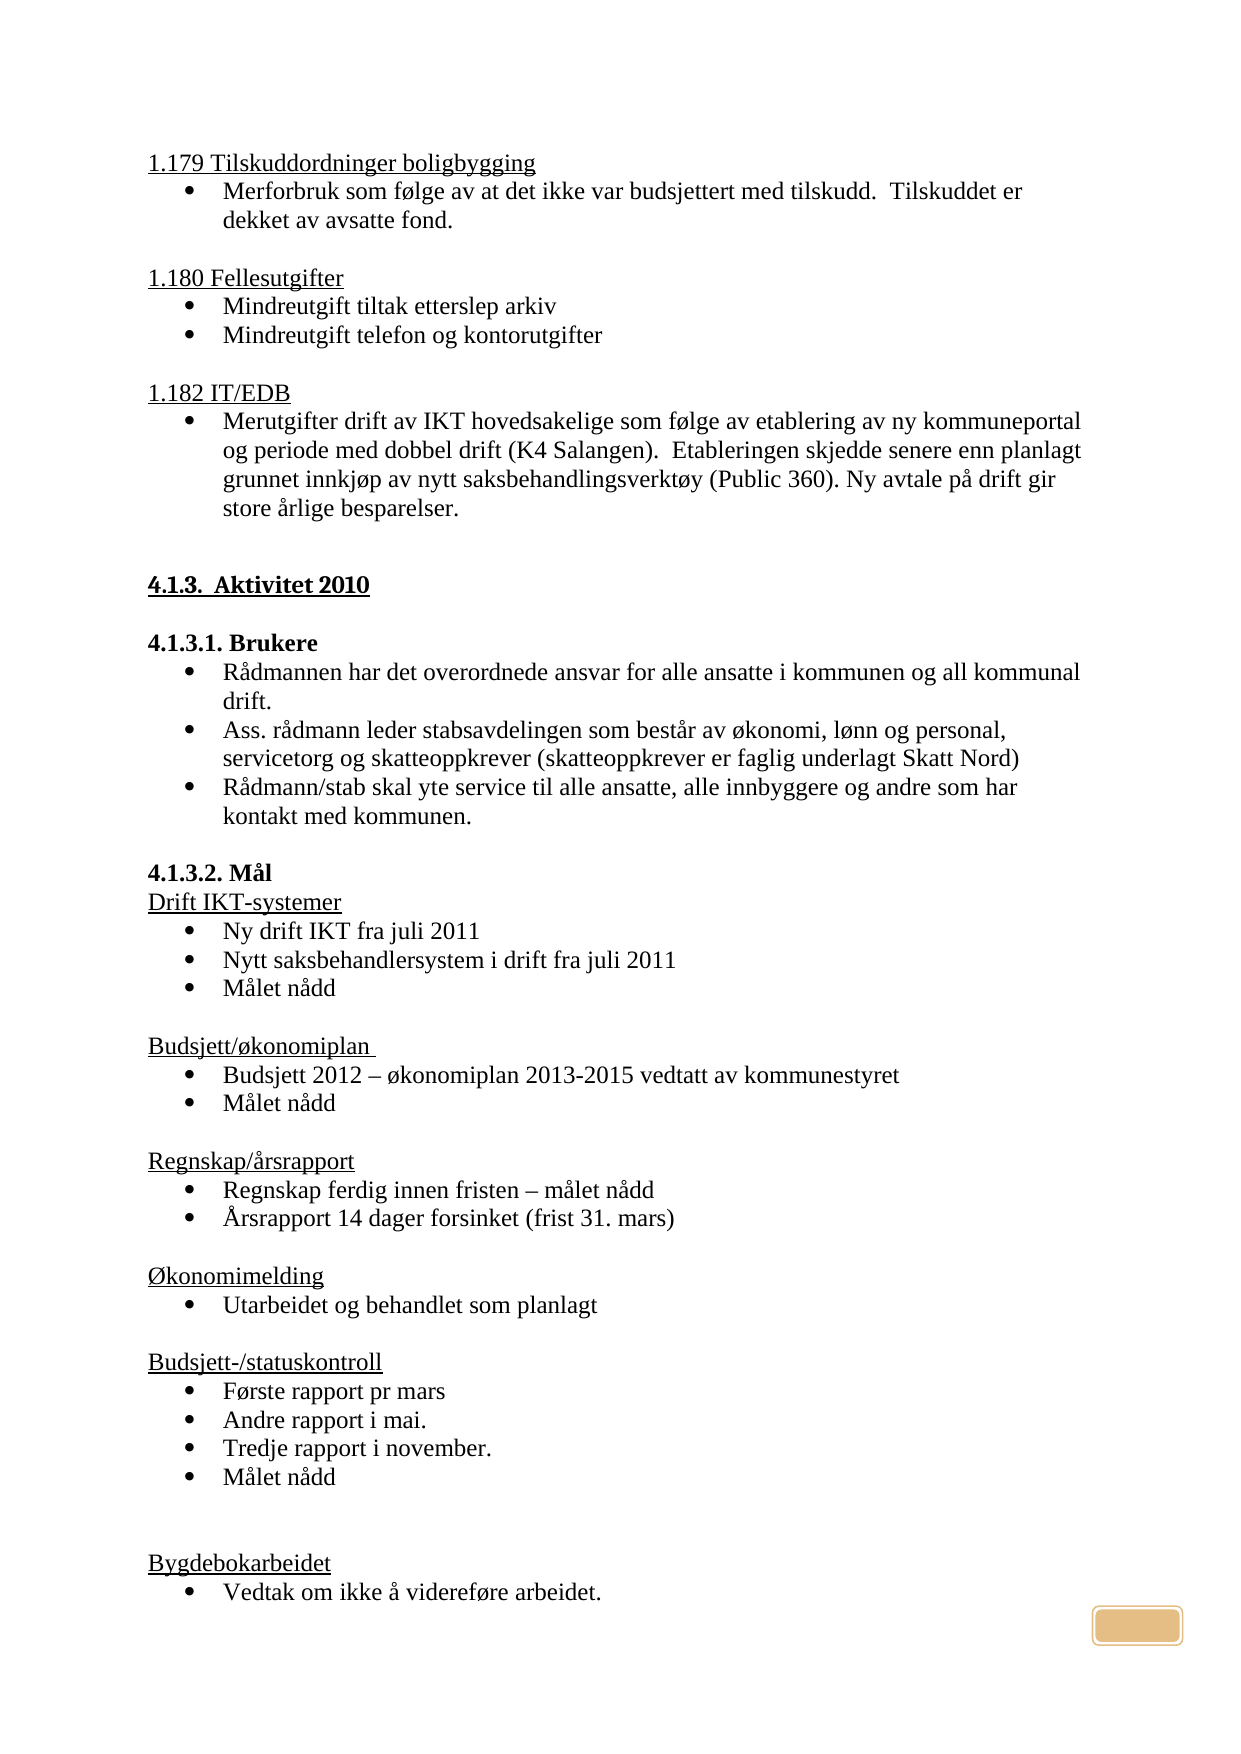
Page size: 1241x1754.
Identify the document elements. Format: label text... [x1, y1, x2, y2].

text 1.182 IT/EDB [148, 378, 1092, 406]
text Økonomimelding [148, 1261, 1092, 1290]
list Budsjett 2012 – økonomiplan 2013-2015 vedtatt av kommunestyret [185, 1060, 1092, 1088]
text Regnskap/årsrapport [148, 1146, 1092, 1175]
text 1.179 Tilskuddordninger boligbygging [148, 148, 1092, 176]
list Ass. rådmann leder stabsavdelingen som består av økonomi, lønn og personal, servicetorg og skatteoppkrever (skatteoppkrever er faglig underlagt Skatt Nord) [185, 715, 1092, 772]
list Vedtak om ikke å videreføre arbeidet. [185, 1577, 1092, 1606]
list Målet nådd [185, 973, 1092, 1002]
list Merforbruk som følge av at det ikke var budsjettert med tilskudd. Tilskuddet er dekket av avsatte fond. [185, 176, 1092, 234]
list Rådmann/stab skal yte service til alle ansatte, alle innbyggere og andre som har kontakt med kommunen. [185, 772, 1092, 830]
text 4.1.3.2. Mål [148, 858, 1092, 887]
list Mindreutgift telefon og kontorutgifter [185, 320, 1092, 349]
list Merutgifter drift av IKT hovedsakelige som følge av etablering av ny kommuneportal og periode med dobbel drift (K4 Salangen). Etableringen skjedde senere enn planlagt grunnet innkjøp av nytt saksbehandlingsverktøy (Public 360). Ny avtale på drift gir store årlige besparelser. [185, 406, 1092, 521]
list Utarbeidet og behandlet som planlagt [185, 1290, 1092, 1318]
list Nytt saksbehandlersystem i drift fra juli 2011 [185, 945, 1092, 973]
list Målet nådd [185, 1462, 1092, 1491]
list Årsrapport 14 dager forsinket (frist 31. mars) [185, 1203, 1092, 1232]
list Rådmannen har det overordnede ansvar for alle ansatte i kommunen og all kommunal drift. [185, 657, 1092, 715]
list Tredje rapport i november. [185, 1433, 1092, 1462]
list Andre rapport i mai. [185, 1405, 1092, 1433]
list Ny drift IKT fra juli 2011 [185, 916, 1092, 945]
text Budsjett/økonomiplan [148, 1031, 1092, 1060]
text 4.1.3. Aktivitet 2010 [148, 571, 1092, 600]
list Regnskap ferdig innen fristen – målet nådd [185, 1175, 1092, 1203]
text Bygdebokarbeidet [148, 1548, 1092, 1577]
list Målet nådd [185, 1088, 1092, 1117]
text Budsjett-/statuskontroll [148, 1347, 1092, 1376]
text 4.1.3.1. Brukere [148, 628, 1092, 657]
text Drift IKT-systemer [148, 887, 1092, 916]
text 1.180 Fellesutgifter [148, 263, 1092, 291]
list Mindreutgift tiltak etterslep arkiv [185, 291, 1092, 320]
list Første rapport pr mars [185, 1376, 1092, 1405]
